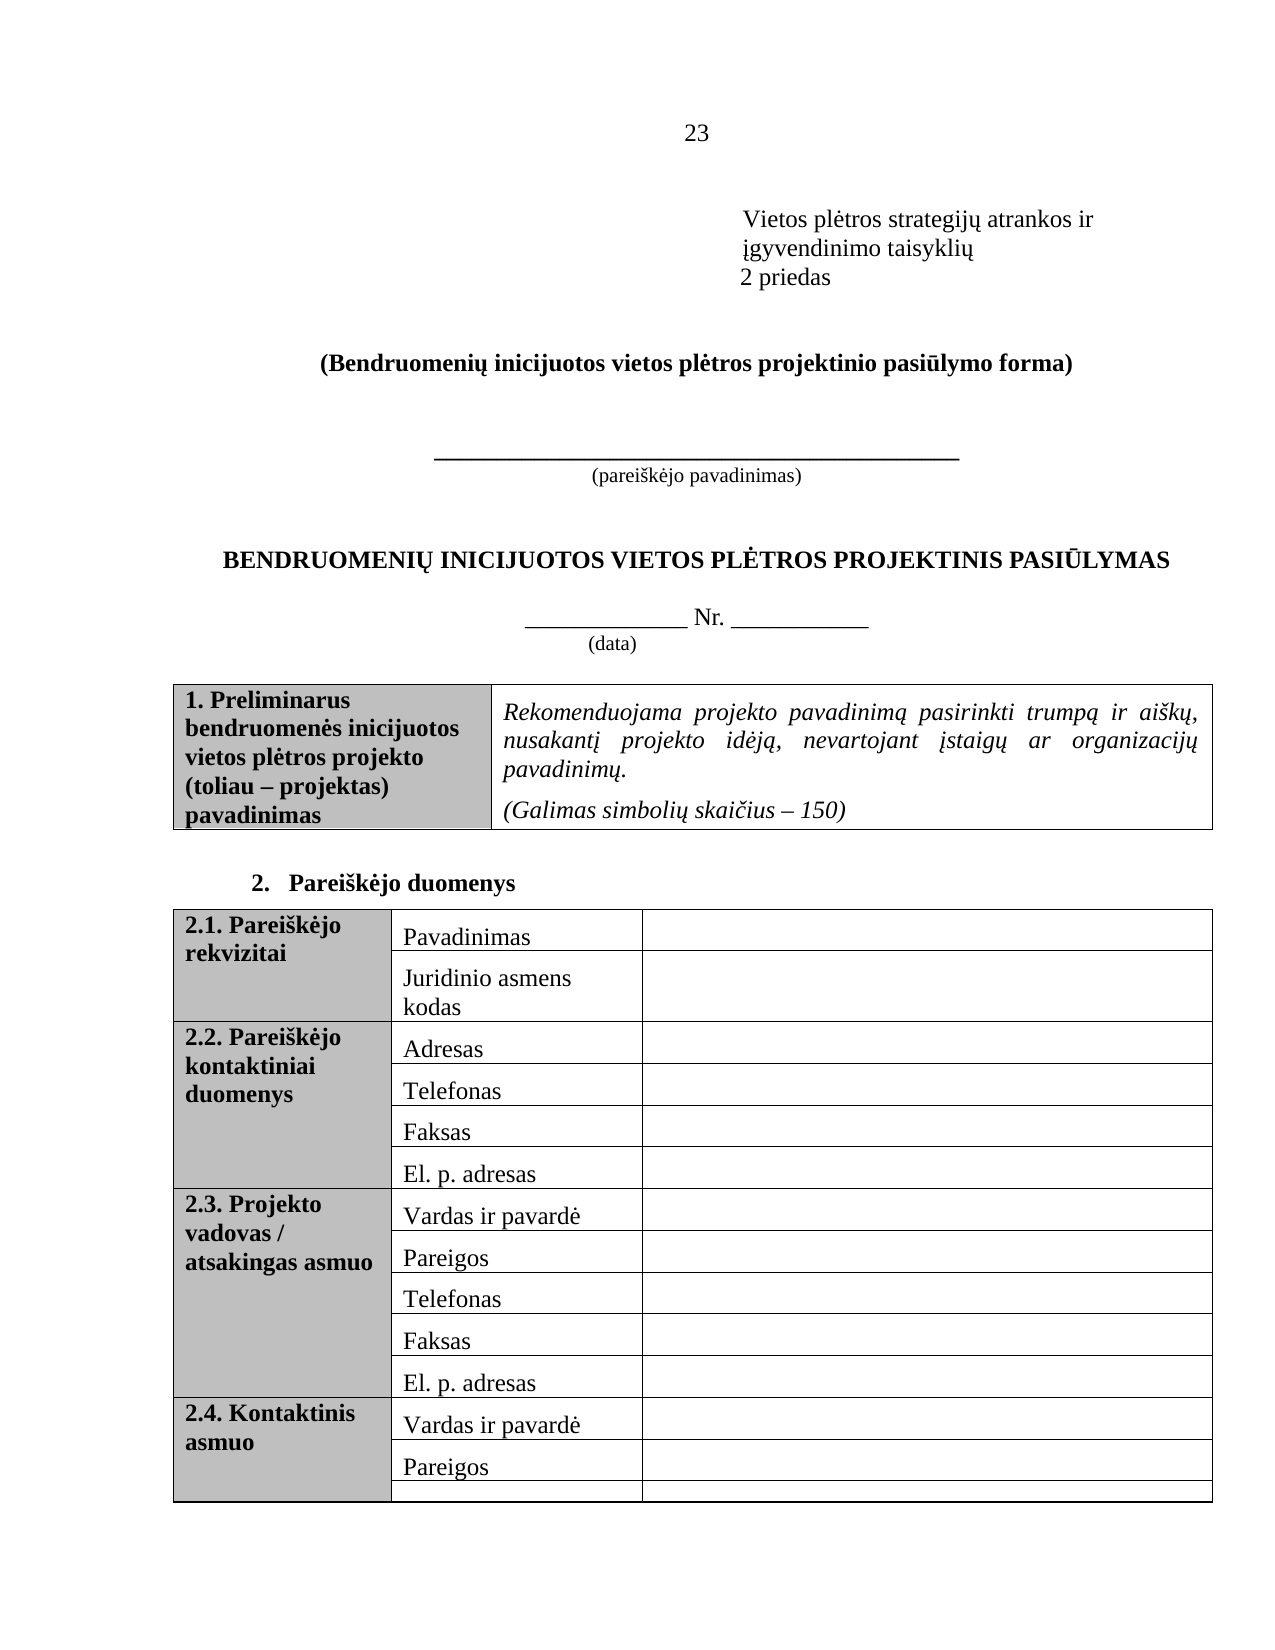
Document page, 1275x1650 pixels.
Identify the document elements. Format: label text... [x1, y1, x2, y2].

table_cell [643, 1106, 1212, 1146]
table_cell [643, 1022, 1212, 1063]
text __________________________________________ [177, 434, 1216, 463]
table_cell [643, 951, 1212, 1021]
table_cell [392, 1481, 642, 1501]
table_cell Vardas ir pavardė [392, 1189, 642, 1230]
table_cell [643, 1231, 1212, 1272]
table_cell 2.2. Pareiškėjo kontaktiniai duomenys [174, 1022, 391, 1188]
table_cell [643, 1440, 1212, 1480]
text _____________ Nr. ___________ [177, 602, 1216, 631]
table_cell [643, 1147, 1212, 1188]
table_cell El. p. adresas [392, 1147, 642, 1188]
text (data) [546, 631, 1216, 655]
text Vietos plėtros strategijų atrankos ir įgyvendinimo taisyklių [742, 204, 1216, 262]
text (Bendruomenių inicijuotos vietos plėtros projektinio pasiūlymo forma) [177, 348, 1216, 377]
table_cell [643, 1064, 1212, 1104]
text (pareiškėjo pavadinimas) [177, 463, 1216, 487]
text BENDRUOMENIŲ INICIJUOTOS VIETOS PLĖTROS PROJEKTINIS PASIŪLYMAS [177, 545, 1216, 573]
table_cell Faksas [392, 1106, 642, 1146]
table_header Rekomenduojama projekto pavadinimą pasirinkti trumpą ir aiškų, nusakantį projekto idėją, nevartojant įstaigų ar organizacijų pavadinimų. (Galimas simbolių skaičius – 150) [492, 685, 1212, 828]
table_cell Adresas [392, 1022, 642, 1063]
text 2 priedas [709, 262, 1216, 291]
table_cell Juridinio asmens kodas [392, 951, 642, 1021]
table_cell Telefonas [392, 1273, 642, 1313]
table_cell 2.4. Kontaktinis asmuo [174, 1398, 391, 1501]
table_header 2.1. Pareiškėjo rekvizitai [174, 910, 391, 1021]
table_cell [643, 1273, 1212, 1313]
table_cell 2.3. Projekto vadovas / atsakingas asmuo [174, 1189, 391, 1397]
table_cell [643, 1481, 1212, 1501]
table_cell El. p. adresas [392, 1356, 642, 1397]
table_cell [643, 1398, 1212, 1439]
table_cell Vardas ir pavardė [392, 1398, 642, 1439]
text 2. Pareiškėjo duomenys [251, 868, 1216, 897]
table_cell Telefonas [392, 1064, 642, 1104]
table_cell Faksas [392, 1314, 642, 1355]
table_cell [643, 1189, 1212, 1230]
table_header Pavadinimas [392, 910, 642, 950]
table_header 1. Preliminarus bendruomenės inicijuotos vietos plėtros projekto (toliau – projektas) pavadinimas [174, 685, 491, 828]
table_cell [643, 1356, 1212, 1397]
table_header [643, 910, 1212, 950]
table_cell Pareigos [392, 1440, 642, 1480]
table_cell [643, 1314, 1212, 1355]
table_cell Pareigos [392, 1231, 642, 1272]
